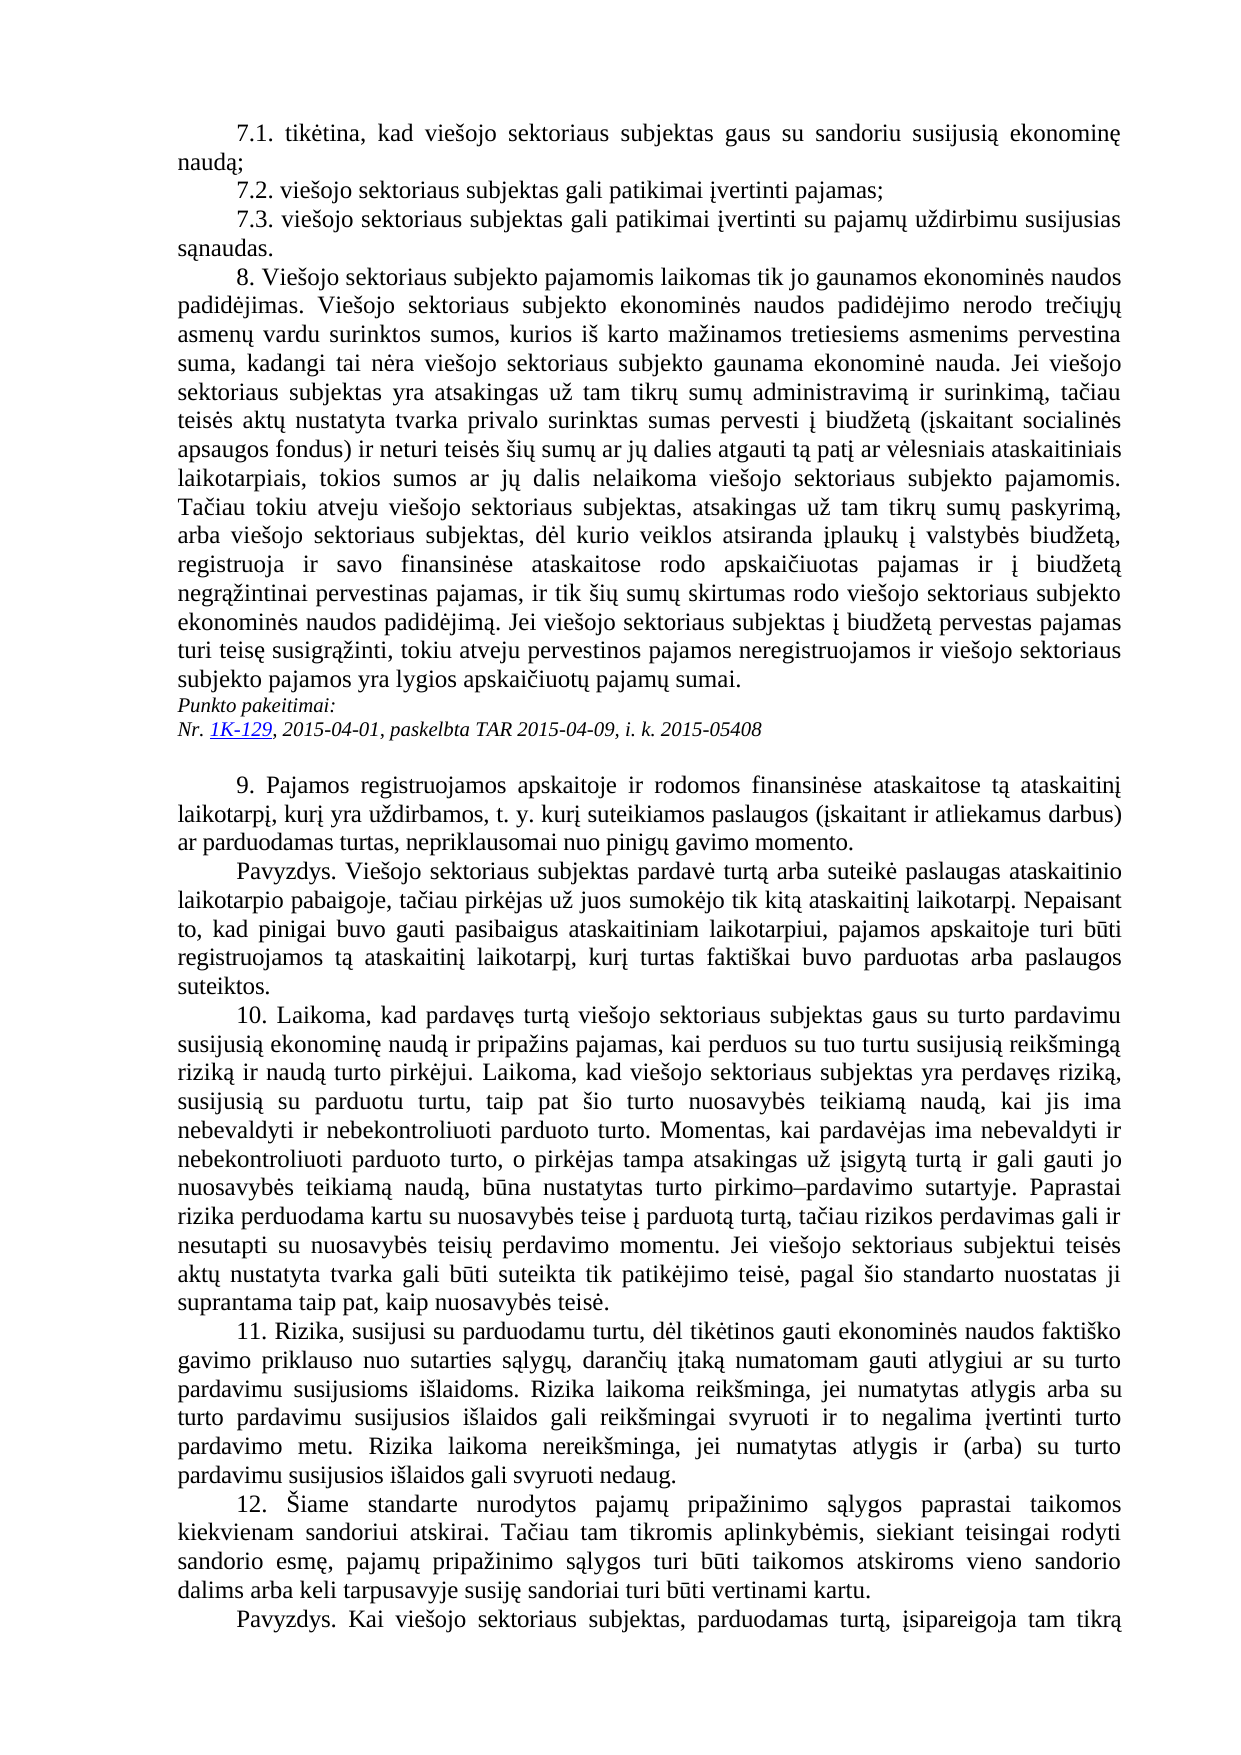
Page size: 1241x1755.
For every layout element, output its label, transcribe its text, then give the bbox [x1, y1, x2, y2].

text 7.3. viešojo sektoriaus subjektas gali patikimai įvertinti su pajamų uždirbimu susijusias sąnaudas. [177, 204, 1122, 262]
text 11. Rizika, susijusi su parduodamu turtu, dėl tikėtinos gauti ekonominės naudos faktiško gavimo priklauso nuo sutarties sąlygų, darančių įtaką numatomam gauti atlygiui ar su turto pardavimu susijusioms išlaidoms. Rizika laikoma reikšminga, jei numatytas atlygis arba su turto pardavimu susijusios išlaidos gali reikšmingai svyruoti ir to negalima įvertinti turto pardavimo metu. Rizika laikoma nereikšminga, jei numatytas atlygis ir (arba) su turto pardavimu susijusios išlaidos gali svyruoti nedaug. [177, 1316, 1122, 1489]
text 7.2. viešojo sektoriaus subjektas gali patikimai įvertinti pajamas; [177, 176, 1122, 204]
text Punkto pakeitimai: [177, 693, 1122, 717]
text Pavyzdys. Viešojo sektoriaus subjektas pardavė turtą arba suteikė paslaugas ataskaitinio laikotarpio pabaigoje, tačiau pirkėjas už juos sumokėjo tik kitą ataskaitinį laikotarpį. Nepaisant to, kad pinigai buvo gauti pasibaigus ataskaitiniam laikotarpiui, pajamos apskaitoje turi būti registruojamos tą ataskaitinį laikotarpį, kurį turtas faktiškai buvo parduotas arba paslaugos suteiktos. [177, 856, 1122, 1000]
text Nr. 1K-129, 2015-04-01, paskelbta TAR 2015-04-09, i. k. 2015-05408 [177, 717, 1122, 741]
text 12. Šiame standarte nurodytos pajamų pripažinimo sąlygos paprastai taikomos kiekvienam sandoriui atskirai. Tačiau tam tikromis aplinkybėmis, siekiant teisingai rodyti sandorio esmę, pajamų pripažinimo sąlygos turi būti taikomos atskiroms vieno sandorio dalims arba keli tarpusavyje susiję sandoriai turi būti vertinami kartu. [177, 1489, 1122, 1604]
text 10. Laikoma, kad pardavęs turtą viešojo sektoriaus subjektas gaus su turto pardavimu susijusią ekonominę naudą ir pripažins pajamas, kai perduos su tuo turtu susijusią reikšmingą riziką ir naudą turto pirkėjui. Laikoma, kad viešojo sektoriaus subjektas yra perdavęs riziką, susijusią su parduotu turtu, taip pat šio turto nuosavybės teikiamą naudą, kai jis ima nebevaldyti ir nebekontroliuoti parduoto turto. Momentas, kai pardavėjas ima nebevaldyti ir nebekontroliuoti parduoto turto, o pirkėjas tampa atsakingas už įsigytą turtą ir gali gauti jo nuosavybės teikiamą naudą, būna nustatytas turto pirkimo–pardavimo sutartyje. Paprastai rizika perduodama kartu su nuosavybės teise į parduotą turtą, tačiau rizikos perdavimas gali ir nesutapti su nuosavybės teisių perdavimo momentu. Jei viešojo sektoriaus subjektui teisės aktų nustatyta tvarka gali būti suteikta tik patikėjimo teisė, pagal šio standarto nuostatas ji suprantama taip pat, kaip nuosavybės teisė. [177, 1000, 1122, 1316]
text Pavyzdys. Kai viešojo sektoriaus subjektas, parduodamas turtą, įsipareigoja tam tikrą [177, 1604, 1122, 1632]
text 8. Viešojo sektoriaus subjekto pajamomis laikomas tik jo gaunamos ekonominės naudos padidėjimas. Viešojo sektoriaus subjekto ekonominės naudos padidėjimo nerodo trečiųjų asmenų vardu surinktos sumos, kurios iš karto mažinamos tretiesiems asmenims pervestina suma, kadangi tai nėra viešojo sektoriaus subjekto gaunama ekonominė nauda. Jei viešojo sektoriaus subjektas yra atsakingas už tam tikrų sumų administravimą ir surinkimą, tačiau teisės aktų nustatyta tvarka privalo surinktas sumas pervesti į biudžetą (įskaitant socialinės apsaugos fondus) ir neturi teisės šių sumų ar jų dalies atgauti tą patį ar vėlesniais ataskaitiniais laikotarpiais, tokios sumos ar jų dalis nelaikoma viešojo sektoriaus subjekto pajamomis. Tačiau tokiu atveju viešojo sektoriaus subjektas, atsakingas už tam tikrų sumų paskyrimą, arba viešojo sektoriaus subjektas, dėl kurio veiklos atsiranda įplaukų į valstybės biudžetą, registruoja ir savo finansinėse ataskaitose rodo apskaičiuotas pajamas ir į biudžetą negrąžintinai pervestinas pajamas, ir tik šių sumų skirtumas rodo viešojo sektoriaus subjekto ekonominės naudos padidėjimą. Jei viešojo sektoriaus subjektas į biudžetą pervestas pajamas turi teisę susigrąžinti, tokiu atveju pervestinos pajamos neregistruojamos ir viešojo sektoriaus subjekto pajamos yra lygios apskaičiuotų pajamų sumai. [177, 262, 1122, 693]
text 9. Pajamos registruojamos apskaitoje ir rodomos finansinėse ataskaitose tą ataskaitinį laikotarpį, kurį yra uždirbamos, t. y. kurį suteikiamos paslaugos (įskaitant ir atliekamus darbus) ar parduodamas turtas, nepriklausomai nuo pinigų gavimo momento. [177, 770, 1122, 856]
text 7.1. tikėtina, kad viešojo sektoriaus subjektas gaus su sandoriu susijusią ekonominę naudą; [177, 118, 1122, 176]
